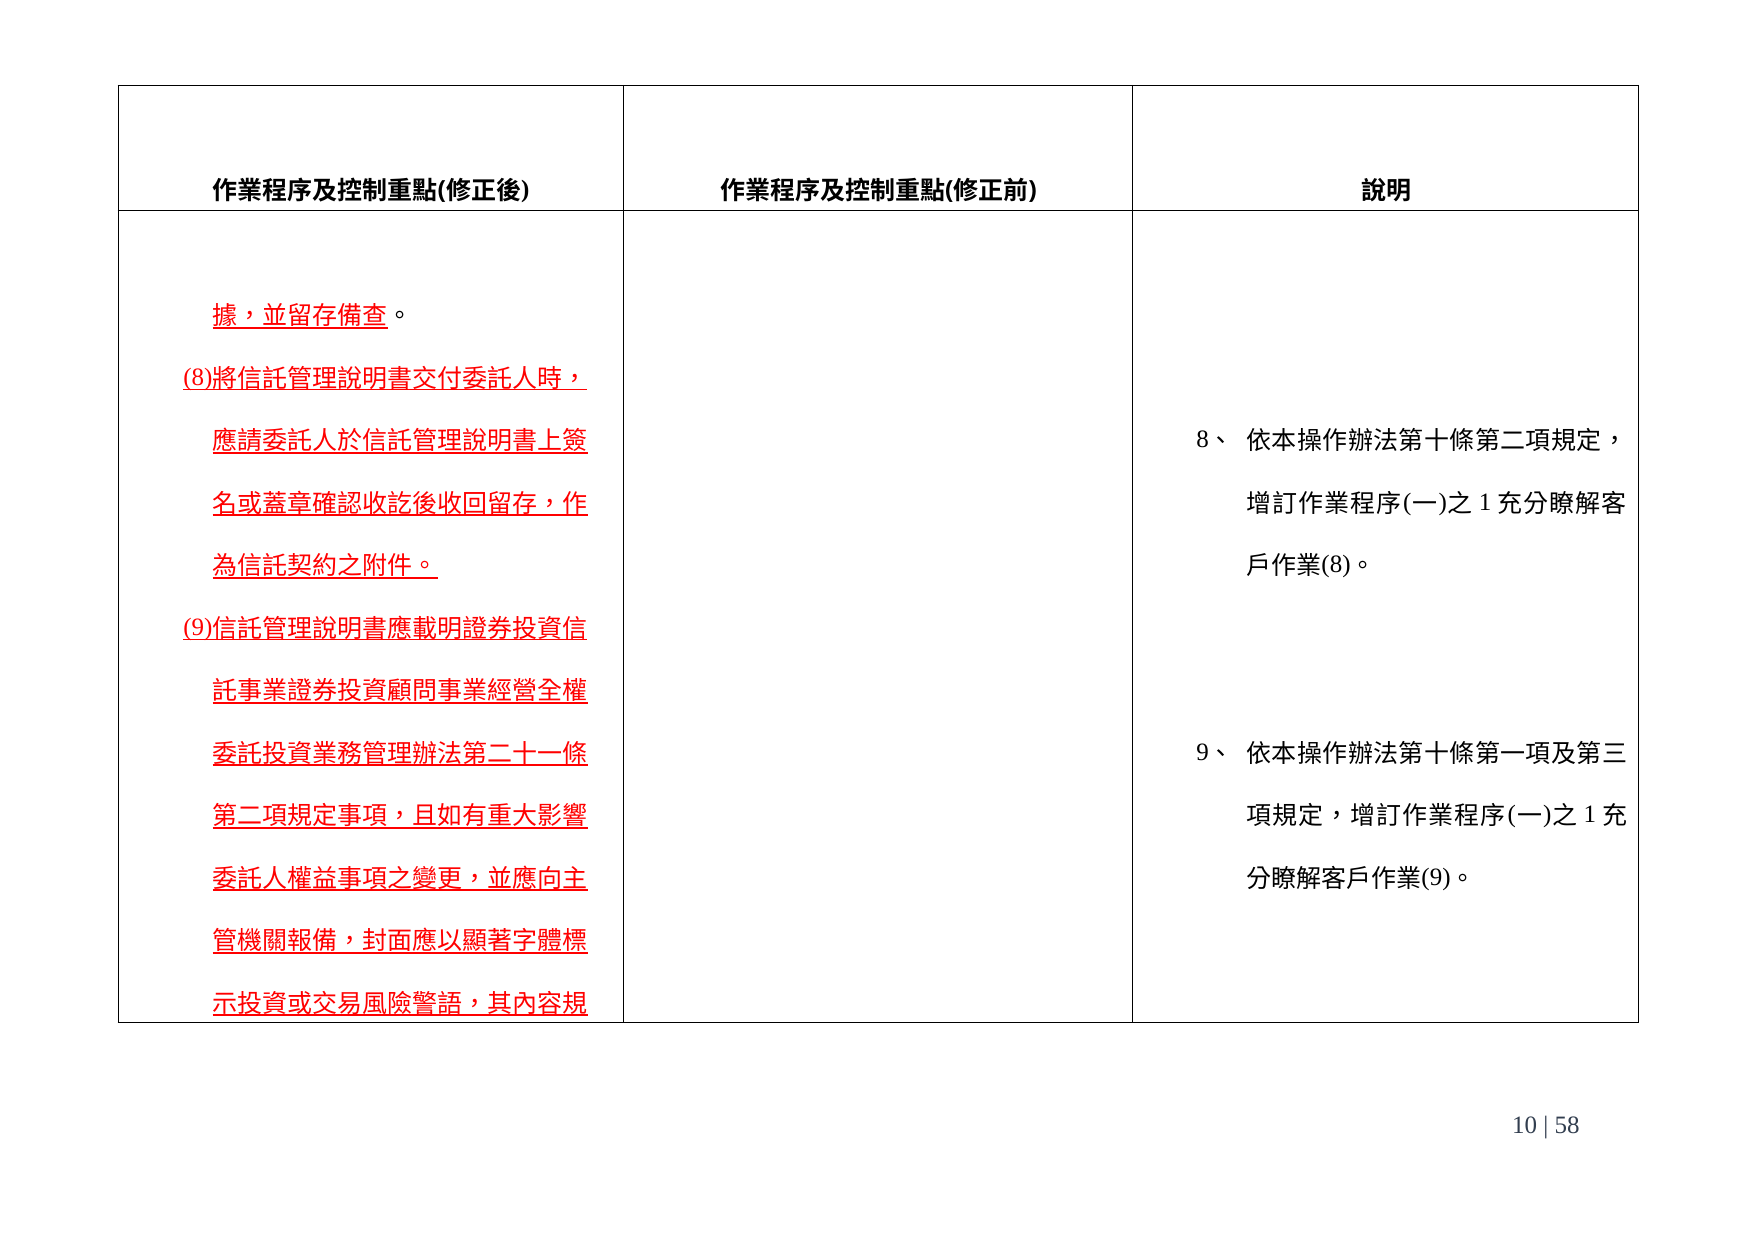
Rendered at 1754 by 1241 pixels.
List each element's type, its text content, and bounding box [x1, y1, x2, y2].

table_cell 據，並留存備查。 (8)將信託管理說明書交付委託人時，應請委託人於信託管理說明書上簽名或蓋章確認收訖後收回留存，作為信託契約之附件。 (9)信託管理說明書應載明證券投資信託事業證券投資顧問事業經營全權委託投資業務管理辦法第二十一條第二項規定事項，且如有重大影響委託人權益事項之變更，並應向主管機關報備，封面應以顯著字體標示投資或交易風險警語，其內容規 [119, 211, 623, 1022]
table_header 作業程序及控制重點(修正後) [119, 86, 623, 210]
table_header 說明 [1133, 86, 1638, 210]
table_header 作業程序及控制重點(修正前) [624, 86, 1132, 210]
table_cell [624, 211, 1132, 1022]
table_cell 參考「信託業內部控制制度標準規範」其他篇章之體例，刪除序文。 配合「信託業防制洗錢注意事項範本」修正名稱為「信託業防制洗錢及打擊資恐注意事項範本」，修正範本名稱，以下修正亦同。 依「信託業兼營全權委託投資業務操作辦法」(以下簡稱本操作辦法)第八條，增定作業程序(一)之1充分瞭解客戶作業(3)。 依本操作辦法第九條第一項，修正作業程序(一)之1充分瞭解客戶作業(4)。 依本操作辦法第九條第二項規定，修正作業程序(一)之1充分瞭解客戶作業(5)。 依本操作辦法第九條第三項規定，增訂作業程序(一)之1充分瞭解客戶作業(6)。 依本操作辦法第九條第四項及第五項規定，修正作業程序(一)之1充分瞭解客戶作業(7)。 依本操作辦法第十條第二項規定，增訂作業程序(一)之1充分瞭解客戶作業(8)。 依本操作辦法第十條第一項及第三項規定，增訂作業程序(一)之1充分瞭解客戶作業(9)。 依本操作辦法第九條第六項及第十條第四項規定，增訂作業程序(一)之1充分瞭解客戶作業(10)。 依本操作辦法第九條第七項規定，增訂作業程序(一)之1充分瞭解客戶作業(11)。 依本操作辦法第十條第五項規定，增訂作業程序(一)之1充分瞭解客戶作業(12)。 依本操作辦法第十六條規定，修正原作業程序(一)之1充分瞭解客戶作業(5)相關內容，並配合調整項次序號。 依本操作辦法第十一條規定，修正「期貨商」為「期貨經紀商」，以下修正亦同。 依本操作辦法第十四條第一項規定，修正作業程序(一)之2簽約與帳戶開立(4)，修正「證券商」為「證券經紀商」；並新增但書規定。 依本操作辦法第十四條第二項規定，增訂作業程序(一)之2簽約與帳戶開立(5)。 依本操作辦法第十五條規定，增訂作業程序(一)之2簽約與帳戶開立(6)。 依本操作辦法第二十條規定，修正作業程序(二)之1投資或交易分析相關文字。 依本操作辦法第二十一條及第二十二條規定，修正作業程序(二)之2投資或交易決定，修正「決策人員」為「投資或交易決策人員」，以下修正亦同；並新增相關作業流程規定。 依本操作辦法第二十三條及第二十四條規定，修正作業程序(二)之3投資或交易執行相關文字。 依本操作辦法第三十一條規定，修正作業程序(二)之4投資或交易檢討(2)相關文字。 依本操作辦法第二十四條之二規定，增訂作業程序(二)之5。 依本操作辦法第二十三條之一規定，增訂作業程序(二)之6。 依本操作辦法第二十四條之一規定，增訂作業程序(二)之7。 依本操作辦法第二十五條規定，修正作業程序(三)之1覆核交易明細作業(1)相關文字。 依本操作辦法第二十七條規定，酌修作業程序(三)之2指示交割作業(1)部分文字。 依本操作辦法第二十八條規定，增訂作業程序(三)之2指示交割作業(4)作業程序。 依本操作辦法第二十九條規定，修正作業程序(三)之3作業應注意事項(4)相關文字。 依本操作辦法第十八條規定，修正作業程序(四)作業管理2相關文字。 依本操作辦法第三十條規定，修正作業程序(四)作業管理5相關文字。 依本操作辦法第三十條第五項規定，增訂作業程序(四)作業管理7。 依本操作辦法第五條規定，修正作業程序(五)廣告、業務招攬與營業促銷活動。 依本操作辦法第三十四條規定，酌修正作業程序(六)之1業務區隔作業(1)部分文字。 依本操作辦法第三十七條規定，酌修作業程序(六)之3防止委託人間利益衝突之作業部分文字。 依民國99年10月26日金管證投字第0990058260號令規定，修正作業程序(十一)投資項目相關文字。 [1133, 211, 1638, 1022]
